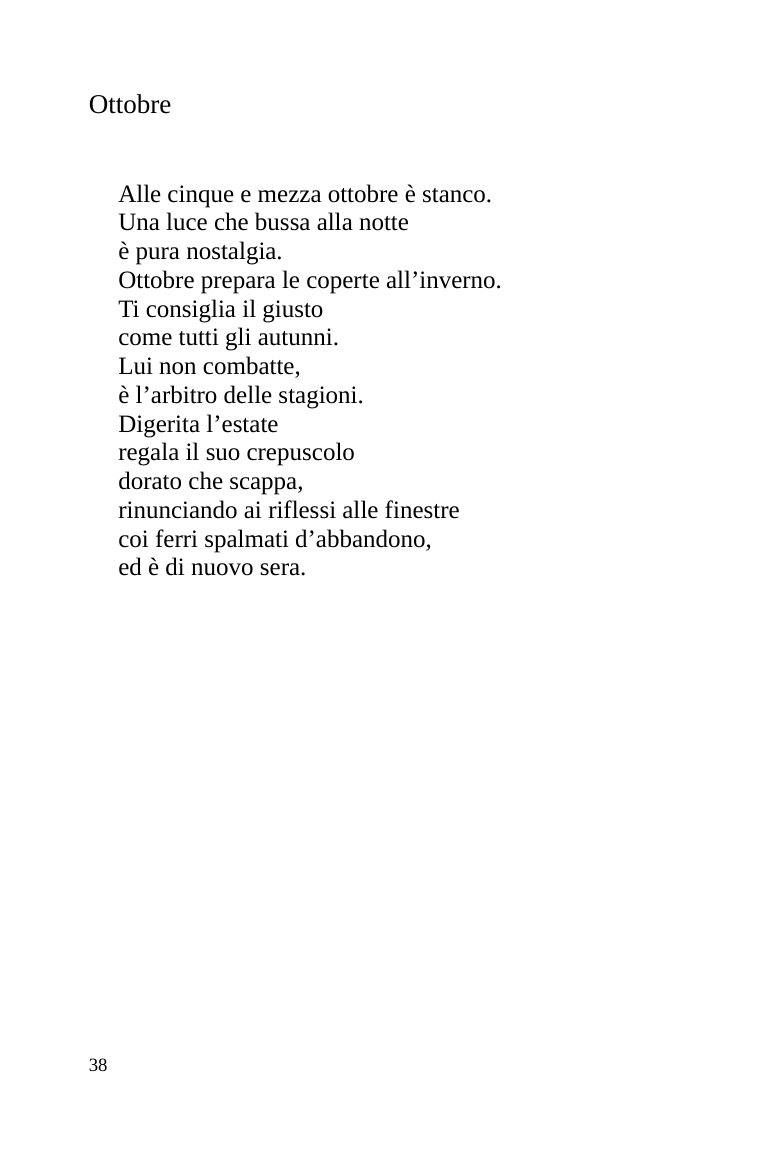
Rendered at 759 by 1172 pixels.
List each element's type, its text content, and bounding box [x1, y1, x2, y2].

text Ti consiglia il giusto [118, 294, 670, 322]
text Una luce che bussa alla notte [118, 207, 670, 236]
text Ottobre [88, 88, 670, 120]
text come tutti gli autunni. [118, 322, 670, 351]
text Digerita l’estate [118, 409, 670, 437]
text ed è di nuovo sera. [118, 552, 670, 581]
text è pura nostalgia. [118, 236, 670, 265]
text dorato che scappa, [118, 466, 670, 495]
text Alle cinque e mezza ottobre è stanco. [118, 179, 670, 207]
text è l’arbitro delle stagioni. [118, 380, 670, 409]
text Lui non combatte, [118, 351, 670, 380]
text coi ferri spalmati d’abbandono, [118, 524, 670, 552]
text Ottobre prepara le coperte all’inverno. [118, 265, 670, 294]
text regala il suo crepuscolo [118, 437, 670, 466]
text rinunciando ai riflessi alle finestre [118, 495, 670, 524]
